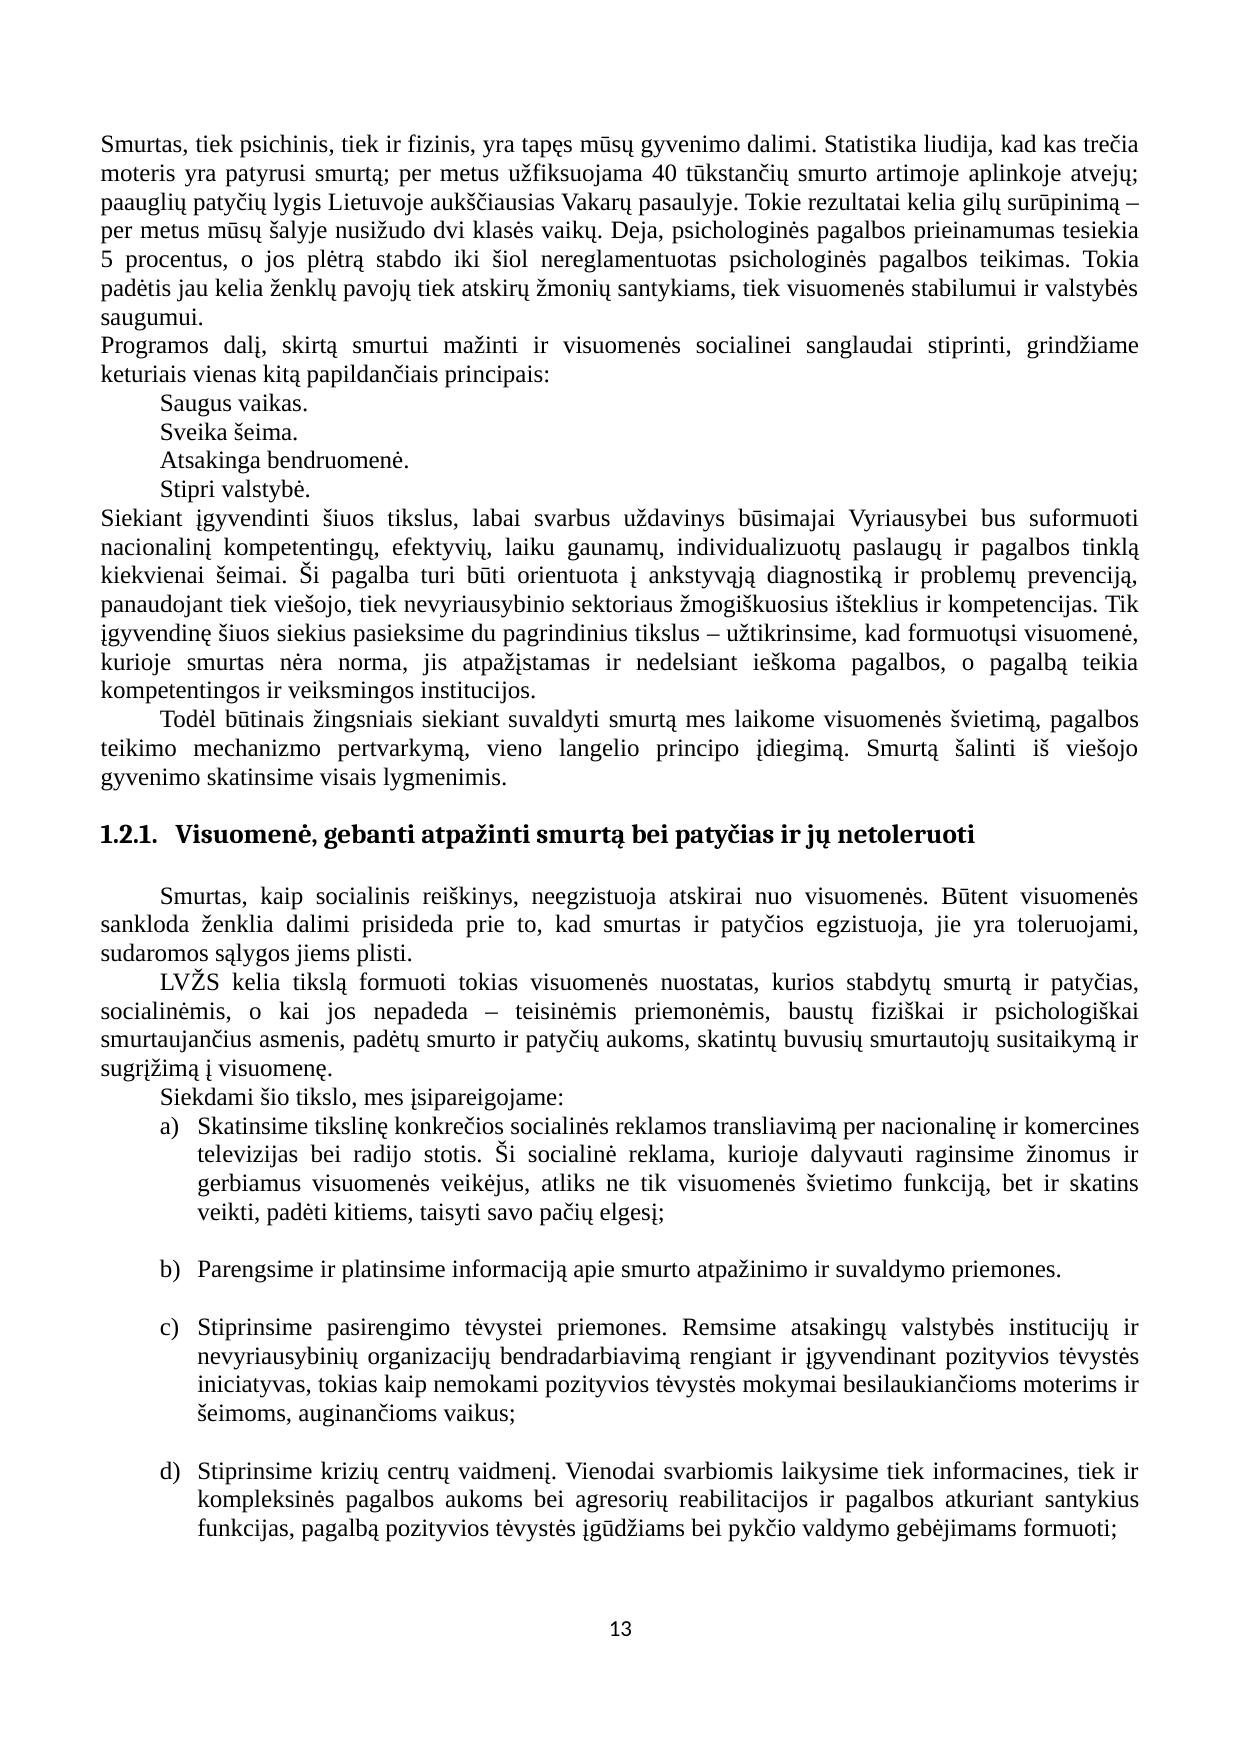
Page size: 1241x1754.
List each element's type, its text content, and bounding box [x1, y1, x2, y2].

text Siekdami šio tikslo, mes įsipareigojame: [100, 1082, 1140, 1111]
text LVŽS kelia tikslą formuoti tokias visuomenės nuostatas, kurios stabdytų smurtą ir patyčias, socialinėmis, o kai jos nepadeda – teisinėmis priemonėmis, baustų fiziškai ir psichologiškai smurtaujančius asmenis, padėtų smurto ir patyčių aukoms, skatintų buvusių smurtautojų susitaikymą ir sugrįžimą į visuomenę. [100, 967, 1140, 1082]
list Stiprinsime pasirengimo tėvystei priemones. Remsime atsakingų valstybės institucijų ir nevyriausybinių organizacijų bendradarbiavimą rengiant ir įgyvendinant pozityvios tėvystės iniciatyvas, tokias kaip nemokami pozityvios tėvystės mokymai besilaukiančioms moterims ir šeimoms, auginančioms vaikus; [159, 1312, 1140, 1427]
subtitle Visuomenė, gebanti atpažinti smurtą bei patyčias ir jų netoleruoti [100, 819, 1140, 850]
list Skatinsime tikslinę konkrečios socialinės reklamos transliavimą per nacionalinę ir komercines televizijas bei radijo stotis. Ši socialinė reklama, kurioje dalyvauti raginsime žinomus ir gerbiamus visuomenės veikėjus, atliks ne tik visuomenės švietimo funkciją, bet ir skatins veikti, padėti kitiems, taisyti savo pačių elgesį; [159, 1111, 1140, 1226]
text Sveika šeima. [100, 417, 1140, 445]
text Siekiant įgyvendinti šiuos tikslus, labai svarbus uždavinys būsimajai Vyriausybei bus suformuoti nacionalinį kompetentingų, efektyvių, laiku gaunamų, individualizuotų paslaugų ir pagalbos tinklą kiekvienai šeimai. Ši pagalba turi būti orientuota į ankstyvąją diagnostiką ir problemų prevenciją, panaudojant tiek viešojo, tiek nevyriausybinio sektoriaus žmogiškuosius išteklius ir kompetencijas. Tik įgyvendinę šiuos siekius pasieksime du pagrindinius tikslus – užtikrinsime, kad formuotųsi visuomenė, kurioje smurtas nėra norma, jis atpažįstamas ir nedelsiant ieškoma pagalbos, o pagalbą teikia kompetentingos ir veiksmingos institucijos. [100, 503, 1140, 704]
text Programos dalį, skirtą smurtui mažinti ir visuomenės socialinei sanglaudai stiprinti, grindžiame keturiais vienas kitą papildančiais principais: [100, 330, 1140, 388]
text Todėl būtinais žingsniais siekiant suvaldyti smurtą mes laikome visuomenės švietimą, pagalbos teikimo mechanizmo pertvarkymą, vieno langelio principo įdiegimą. Smurtą šalinti iš viešojo gyvenimo skatinsime visais lygmenimis. [100, 704, 1140, 790]
text Atsakinga bendruomenė. [100, 445, 1140, 474]
list Parengsime ir platinsime informaciją apie smurto atpažinimo ir suvaldymo priemones. [159, 1254, 1140, 1283]
text Smurtas, kaip socialinis reiškinys, neegzistuoja atskirai nuo visuomenės. Būtent visuomenės sankloda ženklia dalimi prisideda prie to, kad smurtas ir patyčios egzistuoja, jie yra toleruojami, sudaromos sąlygos jiems plisti. [100, 881, 1140, 967]
text Smurtas, tiek psichinis, tiek ir fizinis, yra tapęs mūsų gyvenimo dalimi. Statistika liudija, kad kas trečia moteris yra patyrusi smurtą; per metus užfiksuojama 40 tūkstančių smurto artimoje aplinkoje atvejų; paauglių patyčių lygis Lietuvoje aukščiausias Vakarų pasaulyje. Tokie rezultatai kelia gilų surūpinimą – per metus mūsų šalyje nusižudo dvi klasės vaikų. Deja, psichologinės pagalbos prieinamumas tesiekia 5 procentus, o jos plėtrą stabdo iki šiol nereglamentuotas psichologinės pagalbos teikimas. Tokia padėtis jau kelia ženklų pavojų tiek atskirų žmonių santykiams, tiek visuomenės stabilumui ir valstybės saugumui. [100, 129, 1140, 330]
text Saugus vaikas. [100, 388, 1140, 417]
text Stipri valstybė. [100, 474, 1140, 503]
list Stiprinsime krizių centrų vaidmenį. Vienodai svarbiomis laikysime tiek informacines, tiek ir kompleksinės pagalbos aukoms bei agresorių reabilitacijos ir pagalbos atkuriant santykius funkcijas, pagalbą pozityvios tėvystės įgūdžiams bei pykčio valdymo gebėjimams formuoti; [159, 1456, 1140, 1542]
